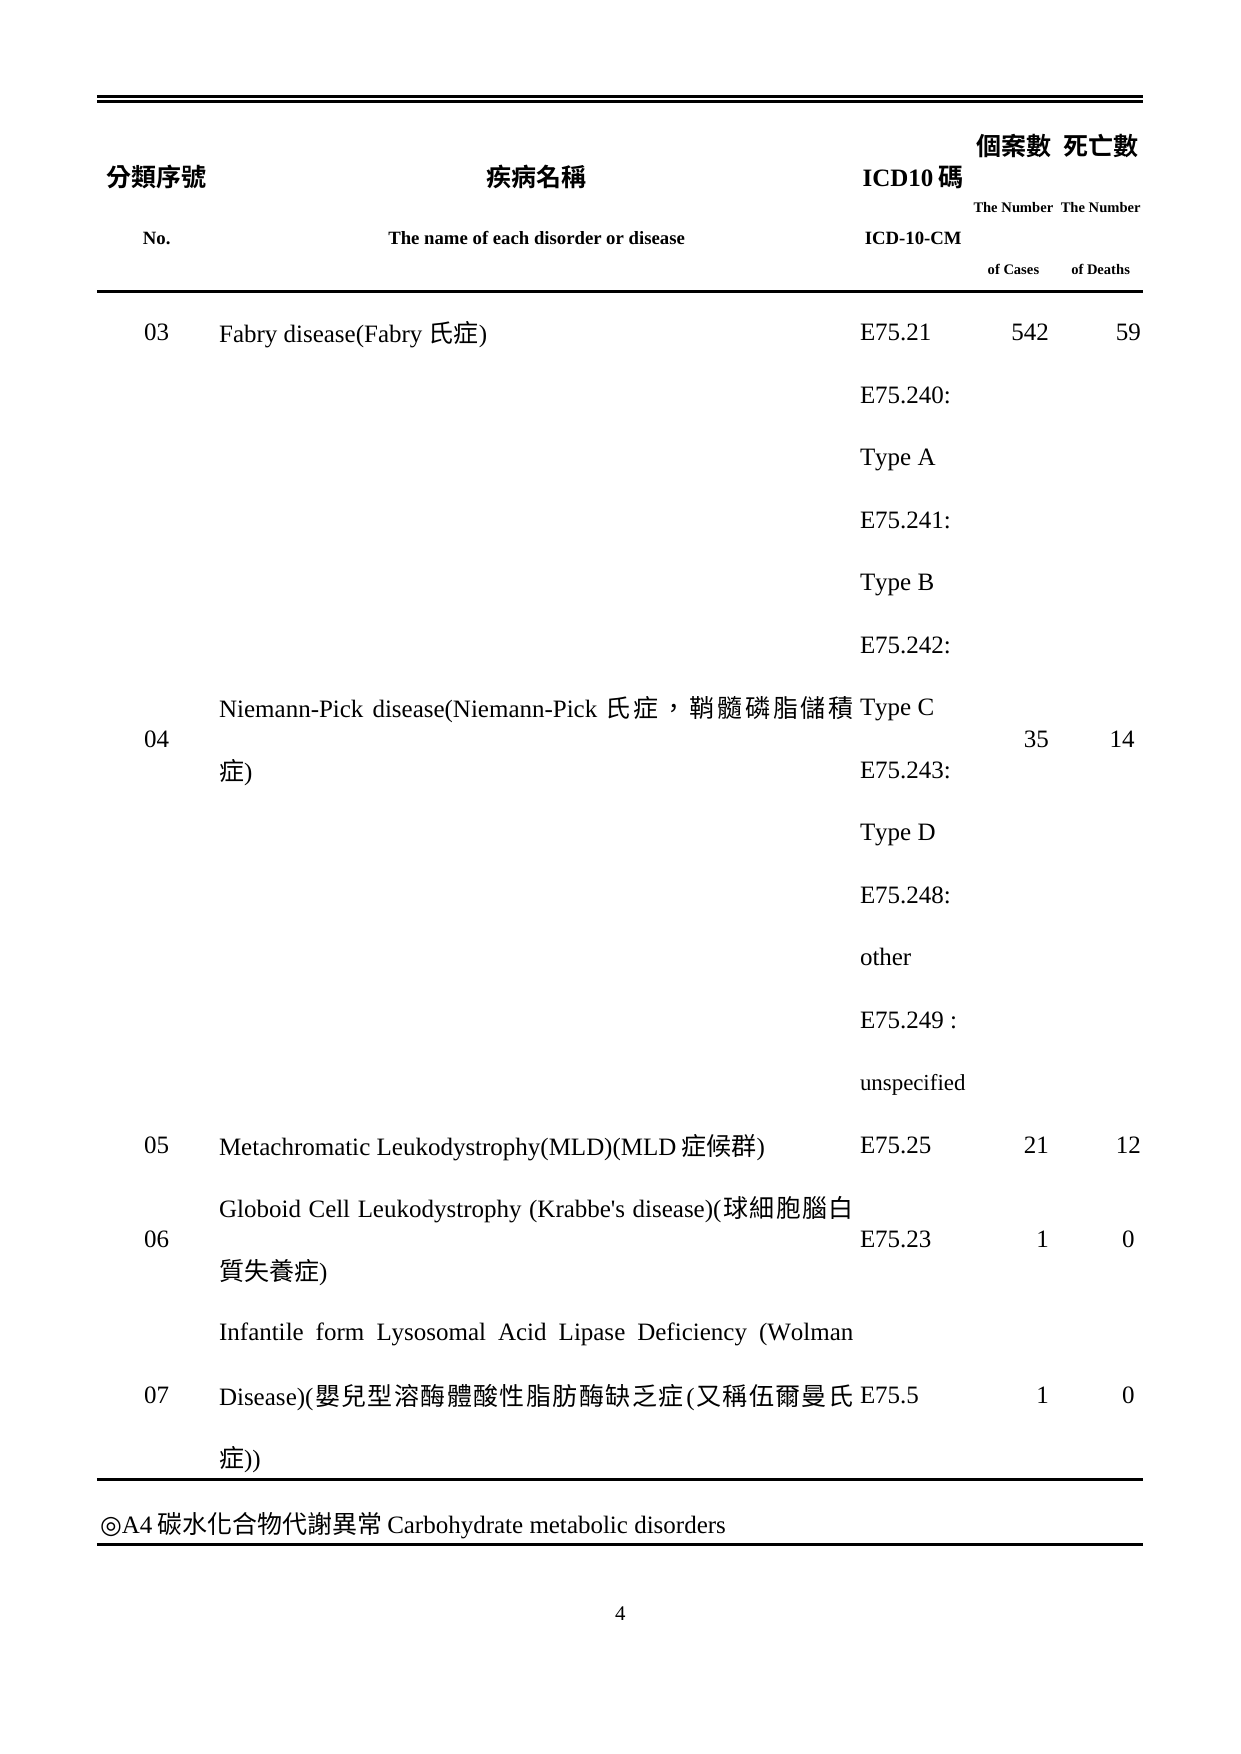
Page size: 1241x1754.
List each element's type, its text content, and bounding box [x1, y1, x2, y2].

table_header 疾病名稱 The name of each disorder or disease [216, 103, 857, 290]
table_cell 542 [969, 293, 1057, 353]
table_header ICD10碼 ICD-10-CM [857, 103, 969, 290]
table_cell E75.21 [857, 293, 969, 353]
table_cell E75.240: Type A E75.241: Type B E75.242: Type C E75.243: Type D E75.248: other E75.249 :unspecified [857, 353, 969, 1103]
table_cell E75.5 [857, 1290, 969, 1478]
table_cell 05 [97, 1103, 216, 1165]
table_cell 07 [97, 1290, 216, 1478]
table_cell 59 [1058, 293, 1143, 353]
table_cell 0 [1058, 1165, 1143, 1290]
table_cell E75.25 [857, 1103, 969, 1165]
table_cell 1 [969, 1290, 1057, 1478]
table_cell Metachromatic Leukodystrophy(MLD)(MLD症候群) [216, 1103, 857, 1165]
table_cell 06 [97, 1165, 216, 1290]
table_cell Niemann-Pick disease(Niemann-Pick氏症，鞘髓磷脂儲積症) [216, 353, 857, 1103]
table_cell E75.23 [857, 1165, 969, 1290]
table_cell ◎A4碳水化合物代謝異常Carbohydrate metabolic disorders [97, 1481, 1143, 1543]
table_cell 04 [97, 353, 216, 1103]
table_cell 0 [1058, 1290, 1143, 1478]
table_header 個案數 The Number of Cases [969, 103, 1057, 290]
table_cell Infantile form Lysosomal Acid Lipase Deficiency (Wolman Disease)(嬰兒型溶酶體酸性脂肪酶缺乏症(又稱伍爾曼氏症)) [216, 1290, 857, 1478]
table_cell 1 [969, 1165, 1057, 1290]
table_cell 35 [969, 353, 1057, 1103]
table_cell 14 [1058, 353, 1143, 1103]
table_cell Fabry disease(Fabry 氏症) [216, 293, 857, 353]
table_cell 21 [969, 1103, 1057, 1165]
table_cell 12 [1058, 1103, 1143, 1165]
table_cell Globoid Cell Leukodystrophy (Krabbe's disease)(球細胞腦白質失養症) [216, 1165, 857, 1290]
table_cell 03 [97, 293, 216, 353]
table_header 死亡數 The Number of Deaths [1058, 103, 1143, 290]
table_header 分類序號 No. [97, 103, 216, 290]
